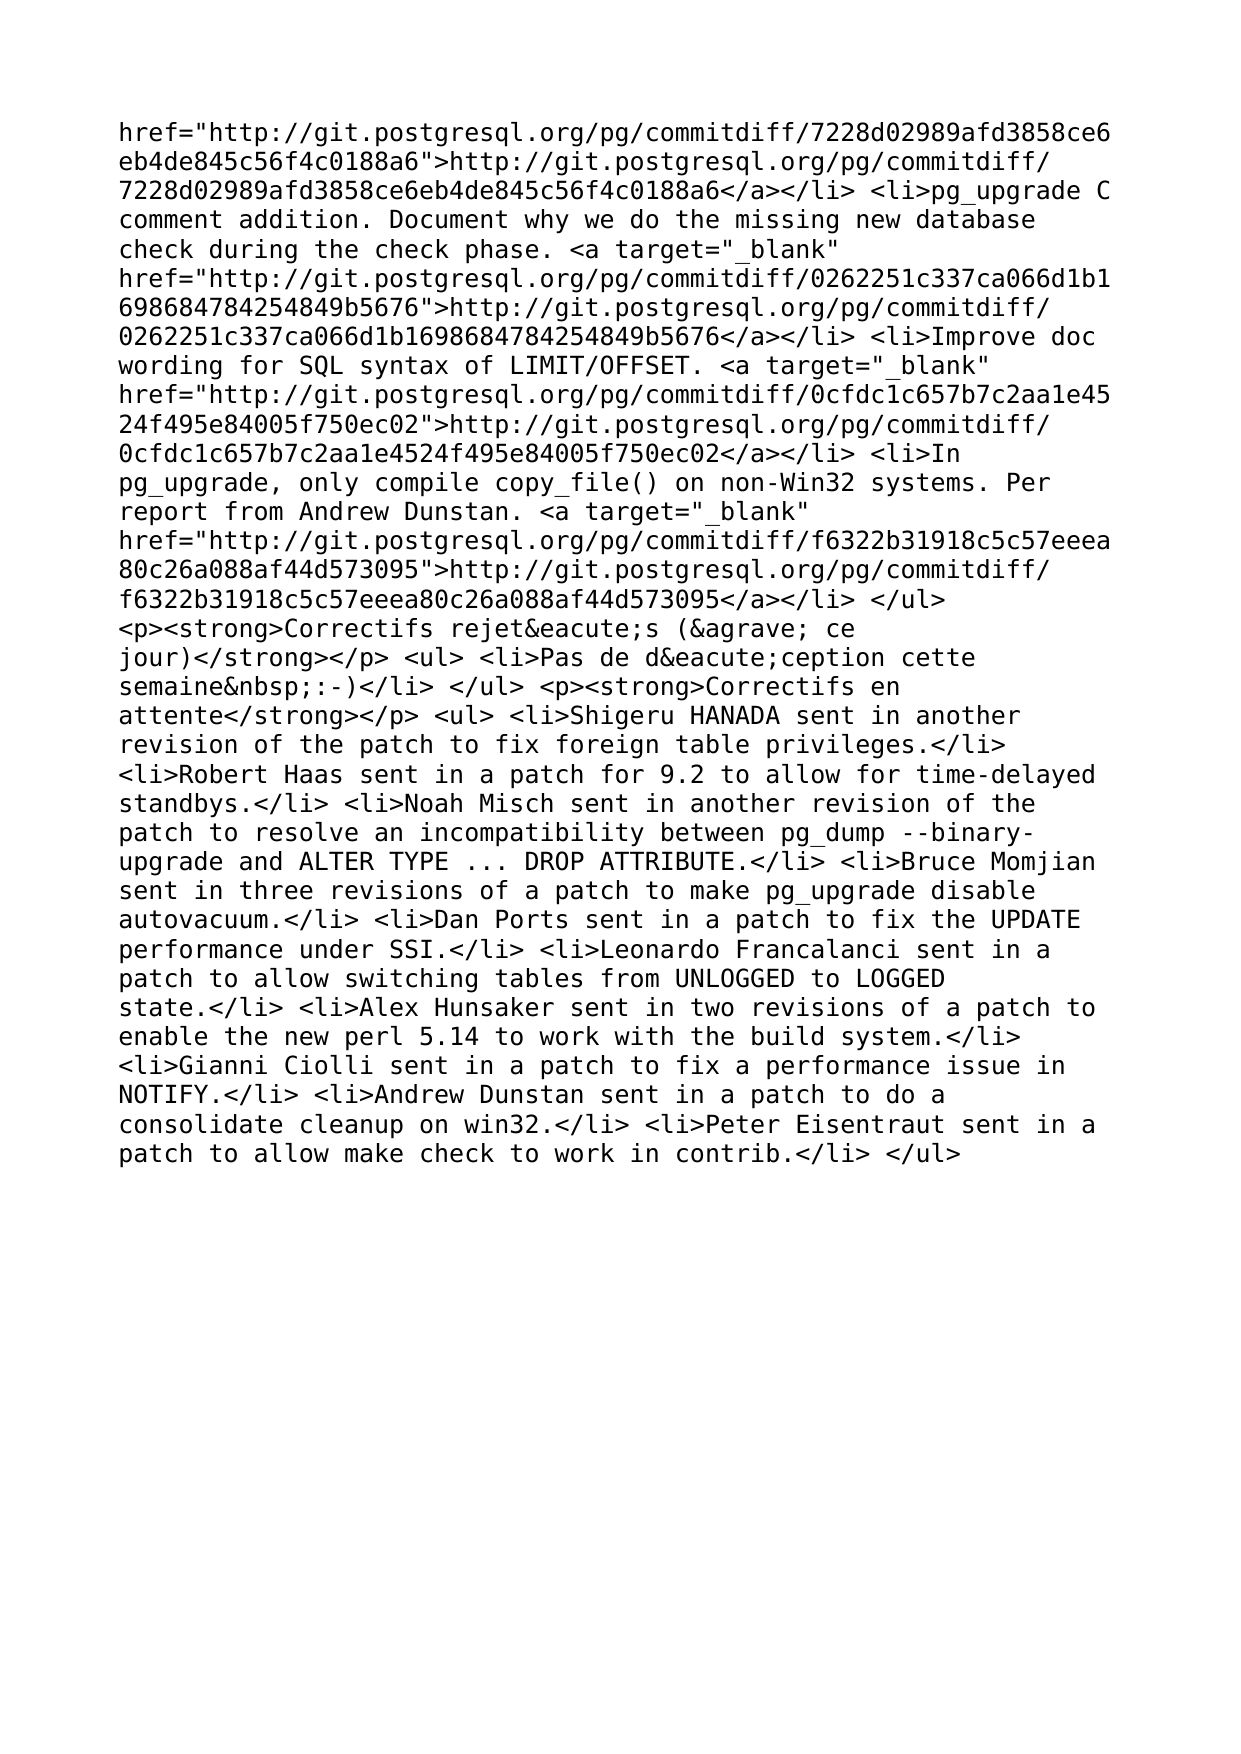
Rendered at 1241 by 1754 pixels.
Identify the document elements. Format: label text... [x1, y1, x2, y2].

text href="http://git.postgresql.org/pg/commitdiff/7228d02989afd3858ce6eb4de845c56f4c0188a6">http://git.postgresql.org/pg/commitdiff/7228d02989afd3858ce6eb4de845c56f4c0188a6</a></li> <li>pg_upgrade C comment addition. Document why we do the missing new database check during the check phase. <a target="_blank" href="http://git.postgresql.org/pg/commitdiff/0262251c337ca066d1b1698684784254849b5676">http://git.postgresql.org/pg/commitdiff/0262251c337ca066d1b1698684784254849b5676</a></li> <li>Improve doc wording for SQL syntax of LIMIT/OFFSET. <a target="_blank" href="http://git.postgresql.org/pg/commitdiff/0cfdc1c657b7c2aa1e4524f495e84005f750ec02">http://git.postgresql.org/pg/commitdiff/0cfdc1c657b7c2aa1e4524f495e84005f750ec02</a></li> <li>In pg_upgrade, only compile copy_file() on non-Win32 systems. Per report from Andrew Dunstan. <a target="_blank" href="http://git.postgresql.org/pg/commitdiff/f6322b31918c5c57eeea80c26a088af44d573095">http://git.postgresql.org/pg/commitdiff/f6322b31918c5c57eeea80c26a088af44d573095</a></li> </ul> <p><strong>Correctifs rejet&eacute;s (&agrave; ce jour)</strong></p> <ul> <li>Pas de d&eacute;ception cette semaine&nbsp;:-)</li> </ul> <p><strong>Correctifs en attente</strong></p> <ul> <li>Shigeru HANADA sent in another revision of the patch to fix foreign table privileges.</li> <li>Robert Haas sent in a patch for 9.2 to allow for time-delayed standbys.</li> <li>Noah Misch sent in another revision of the patch to resolve an incompatibility between pg_dump --binary-upgrade and ALTER TYPE ... DROP ATTRIBUTE.</li> <li>Bruce Momjian sent in three revisions of a patch to make pg_upgrade disable autovacuum.</li> <li>Dan Ports sent in a patch to fix the UPDATE performance under SSI.</li> <li>Leonardo Francalanci sent in a patch to allow switching tables from UNLOGGED to LOGGED state.</li> <li>Alex Hunsaker sent in two revisions of a patch to enable the new perl 5.14 to work with the build system.</li> <li>Gianni Ciolli sent in a patch to fix a performance issue in NOTIFY.</li> <li>Andrew Dunstan sent in a patch to do a consolidate cleanup on win32.</li> <li>Peter Eisentraut sent in a patch to allow make check to work in contrib.</li> </ul> [118, 118, 1122, 1168]
